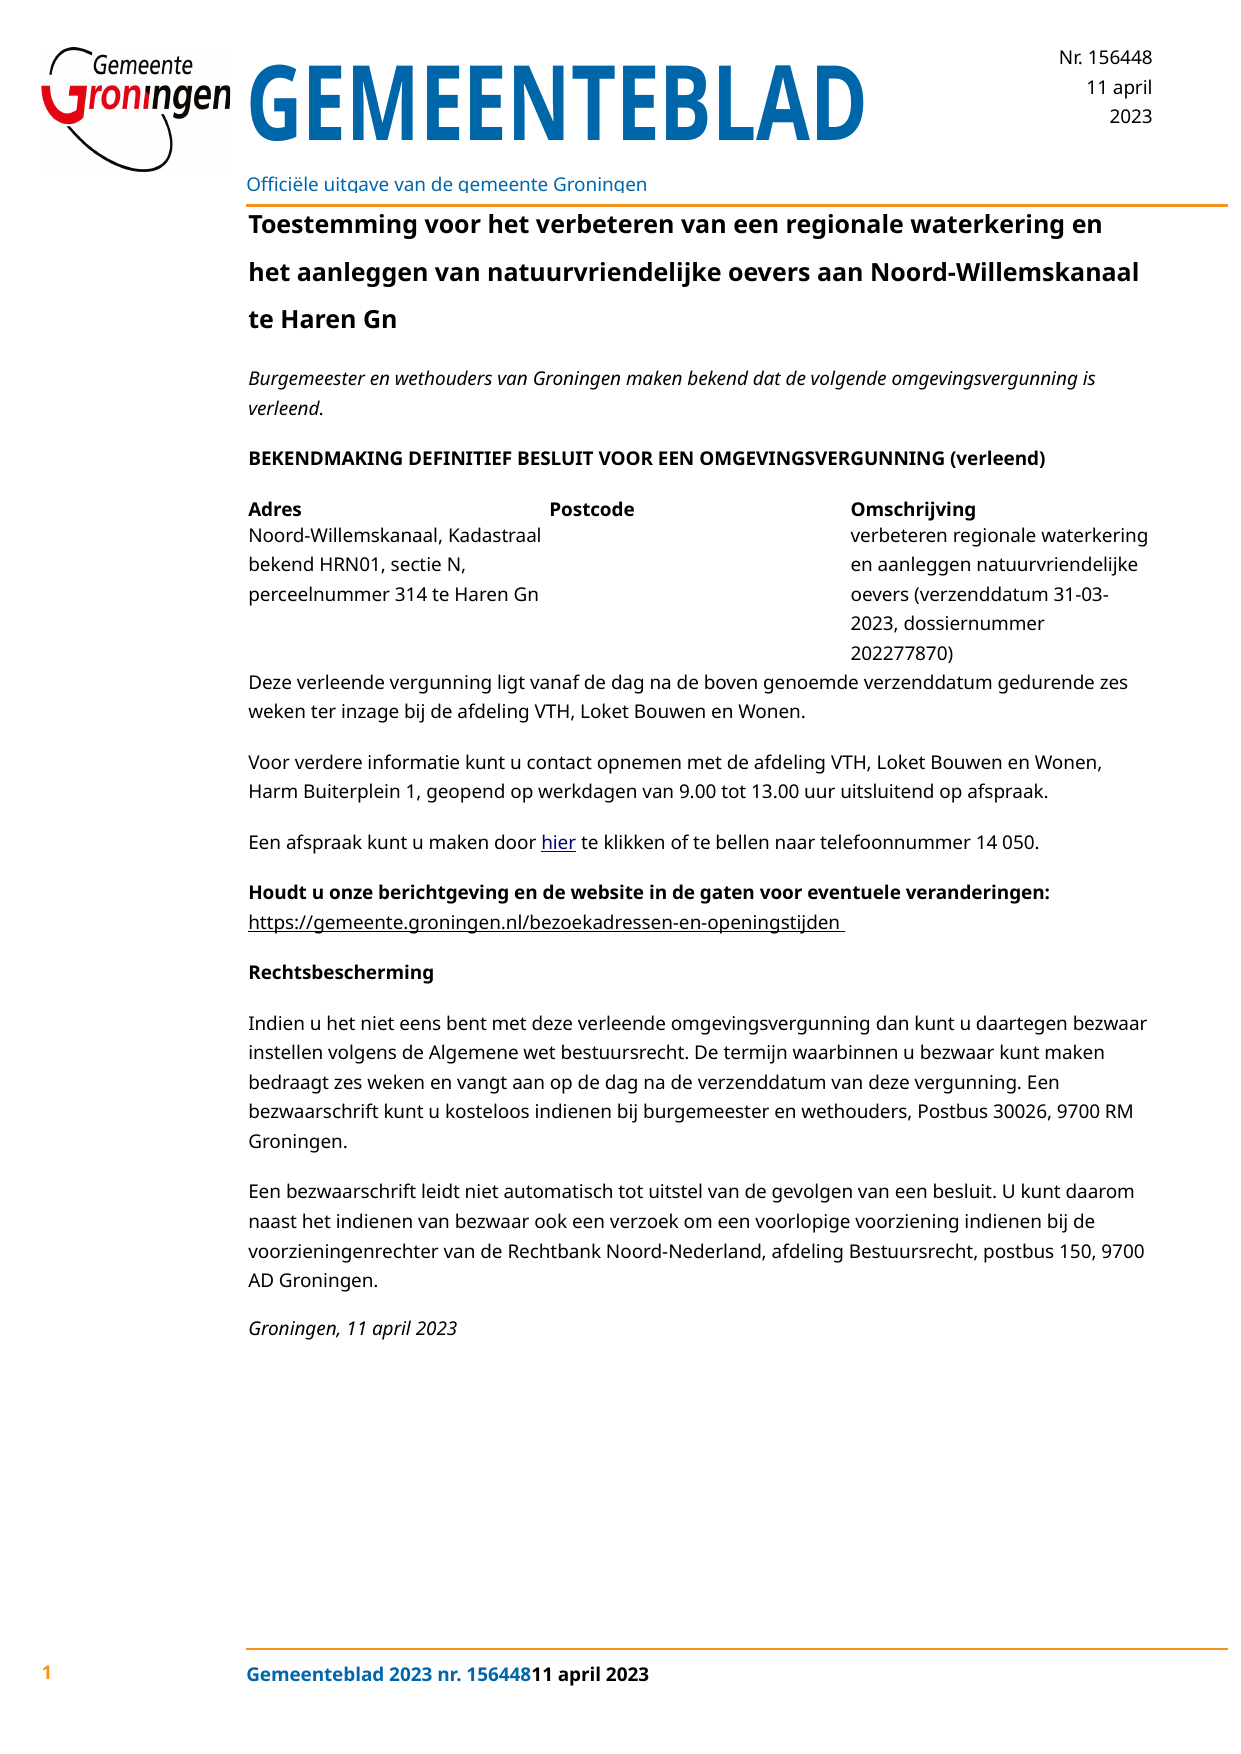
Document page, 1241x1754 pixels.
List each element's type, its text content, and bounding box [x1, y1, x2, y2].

table_cell Noord-Willemskanaal, Kadastraal bekend HRN01, sectie N, perceelnummer 314 te Haren Gn [248, 522, 549, 666]
text Houdt u onze berichtgeving en de website in de gaten voor eventuele veranderingen: https://gemeente.groningen.nl/bezoekadressen-en-openingstijden [248, 879, 1152, 935]
table_header Postcode [549, 496, 850, 522]
table_header Omschrijving [850, 496, 1152, 522]
text Burgemeester en wethouders van Groningen maken bekend dat de volgende omgevingsvergunning is verleend. [248, 366, 1152, 421]
text Een bezwaarschrift leidt niet automatisch tot uitstel van de gevolgen van een besluit. U kunt daarom naast het indienen van bezwaar ook een verzoek om een voorlopige voorziening indienen bij de voorzieningenrechter van de Rechtbank Noord-Nederland, afdeling Bestuursrecht, postbus 150, 9700 AD Groningen. [248, 1179, 1152, 1293]
table_header Adres [248, 496, 549, 522]
text Toestemming voor het verbeteren van een regionale waterkering en het aanleggen van natuurvriendelijke oevers aan Noord-Willemskanaal te Haren Gn [248, 207, 1152, 336]
table_cell verbeteren regionale waterkering en aanleggen natuurvriendelijke oevers (verzenddatum 31-03-2023, dossiernummer 202277870) [850, 522, 1152, 666]
text BEKENDMAKING DEFINITIEF BESLUIT VOOR EEN OMGEVINGSVERGUNNING (verleend) [248, 446, 1152, 471]
text Groningen, 11 april 2023 [248, 1315, 1152, 1341]
text Een afspraak kunt u maken door hier te klikken of te bellen naar telefoonnummer 14 050. [248, 829, 1152, 855]
text Deze verleende vergunning ligt vanaf de dag na de boven genoemde verzenddatum gedurende zes weken ter inzage bij de afdeling VTH, Loket Bouwen en Wonen. [248, 669, 1152, 724]
table_cell [549, 522, 850, 666]
picture [41, 47, 231, 172]
text Rechtsbescherming [248, 959, 1152, 985]
text Voor verdere informatie kunt u contact opnemen met de afdeling VTH, Loket Bouwen en Wonen, Harm Buiterplein 1, geopend op werkdagen van 9.00 tot 13.00 uur uitsluitend op afspraak. [248, 749, 1152, 804]
text Indien u het niet eens bent met deze verleende omgevingsvergunning dan kunt u daartegen bezwaar instellen volgens de Algemene wet bestuursrecht. De termijn waarbinnen u bezwaar kunt maken bedraagt zes weken en vangt aan op de dag na de verzenddatum van deze vergunning. Een bezwaarschrift kunt u kosteloos indienen bij burgemeester en wethouders, Postbus 30026, 9700 RM Groningen. [248, 1010, 1152, 1154]
